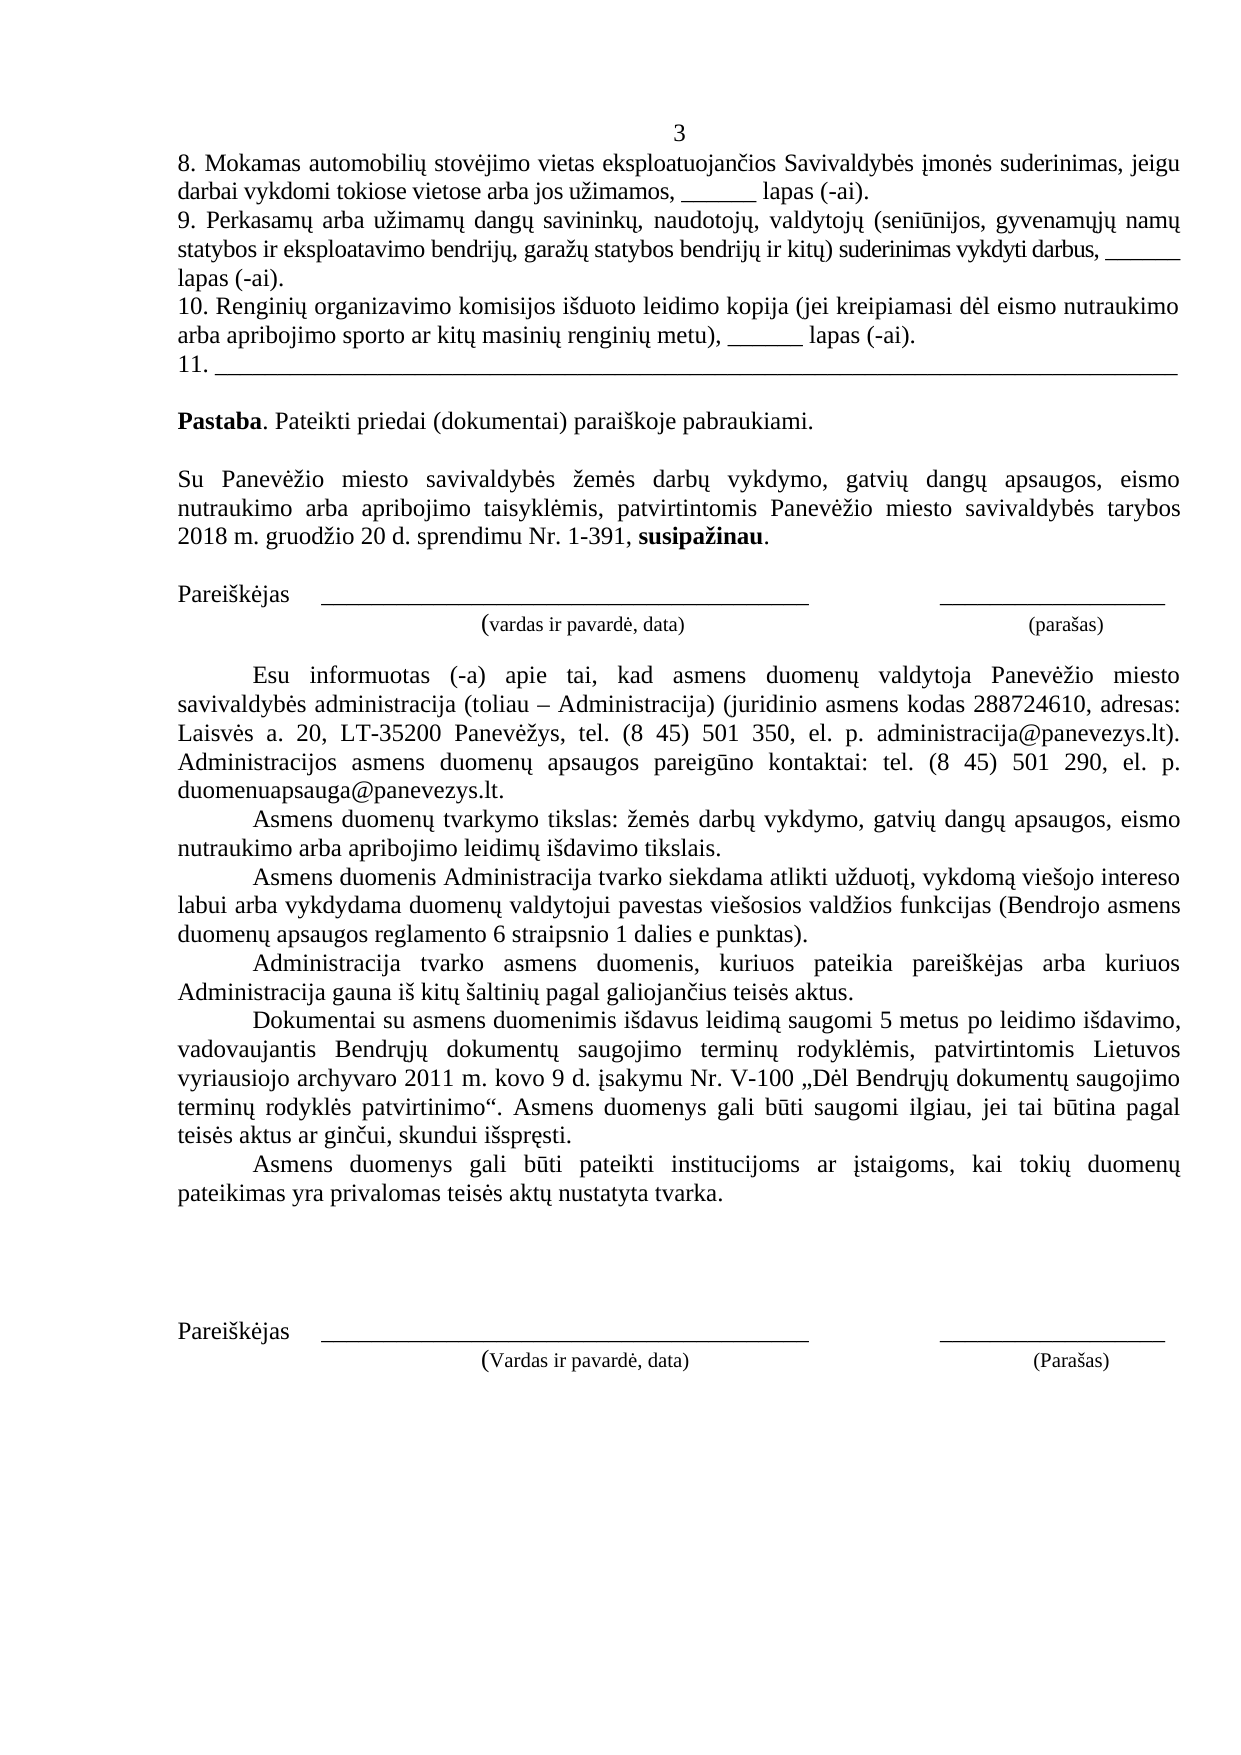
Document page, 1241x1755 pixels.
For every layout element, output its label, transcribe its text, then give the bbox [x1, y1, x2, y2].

text 9. Perkasamų arba užimamų dangų savininkų, naudotojų, valdytojų (seniūnijos, gyvenamųjų namų statybos ir eksploatavimo bendrijų, garažų statybos bendrijų ir kitų) suderinimas vykdyti darbus, ______ lapas (-ai). [177, 205, 1180, 291]
text Asmens duomenys gali būti pateikti institucijoms ar įstaigoms, kai tokių duomenų pateikimas yra privalomas teisės aktų nustatyta tvarka. [177, 1149, 1181, 1207]
text 11. _____________________________________________________________________________ [177, 349, 1181, 378]
text Pareiškėjas _______________________________________ __________________ [177, 1316, 1181, 1344]
text Asmens duomenis Administracija tvarko siekdama atlikti užduotį, vykdomą viešojo intereso labui arba vykdydama duomenų valdytojui pavestas viešosios valdžios funkcijas (Bendrojo asmens duomenų apsaugos reglamento 6 straipsnio 1 dalies e punktas). [177, 862, 1181, 948]
text Pareiškėjas _______________________________________ __________________ [177, 579, 1181, 608]
text (Vardas ir pavardė, data) (Parašas) [177, 1344, 1181, 1373]
text 8. Mokamas automobilių stovėjimo vietas eksploatuojančios Savivaldybės įmonės suderinimas, jeigu darbai vykdomi tokiose vietose arba jos užimamos, ______ lapas (-ai). [177, 148, 1180, 205]
text (vardas ir pavardė, data) (parašas) [177, 608, 1181, 636]
text Asmens duomenų tvarkymo tikslas: žemės darbų vykdymo, gatvių dangų apsaugos, eismo nutraukimo arba apribojimo leidimų išdavimo tikslais. [177, 804, 1181, 862]
text Su Panevėžio miesto savivaldybės žemės darbų vykdymo, gatvių dangų apsaugos, eismo nutraukimo arba apribojimo taisyklėmis, patvirtintomis Panevėžio miesto savivaldybės tarybos 2018 m. gruodžio 20 d. sprendimu Nr. 1-391, susipažinau. [177, 464, 1181, 550]
text Pastaba. Pateikti priedai (dokumentai) paraiškoje pabraukiami. [177, 406, 1181, 435]
text Administracija tvarko asmens duomenis, kuriuos pateikia pareiškėjas arba kuriuos Administracija gauna iš kitų šaltinių pagal galiojančius teisės aktus. [177, 948, 1181, 1005]
text Esu informuotas (-a) apie tai, kad asmens duomenų valdytoja Panevėžio miesto savivaldybės administracija (toliau – Administracija) (juridinio asmens kodas 288724610, adresas: Laisvės a. 20, LT-35200 Panevėžys, tel. (8 45) 501 350, el. p. administracija@panevezys.lt). Administracijos asmens duomenų apsaugos pareigūno kontaktai: tel. (8 45) 501 290, el. p. duomenuapsauga@panevezys.lt. [177, 660, 1181, 804]
text Dokumentai su asmens duomenimis išdavus leidimą saugomi 5 metus po leidimo išdavimo, vadovaujantis Bendrųjų dokumentų saugojimo terminų rodyklėmis, patvirtintomis Lietuvos vyriausiojo archyvaro 2011 m. kovo 9 d. įsakymu Nr. V-100 „Dėl Bendrųjų dokumentų saugojimo terminų rodyklės patvirtinimo“. Asmens duomenys gali būti saugomi ilgiau, jei tai būtina pagal teisės aktus ar ginčui, skundui išspręsti. [177, 1005, 1181, 1149]
text 10. Renginių organizavimo komisijos išduoto leidimo kopija (jei kreipiamasi dėl eismo nutraukimo arba apribojimo sporto ar kitų masinių renginių metu), ______ lapas (-ai). [177, 291, 1180, 349]
